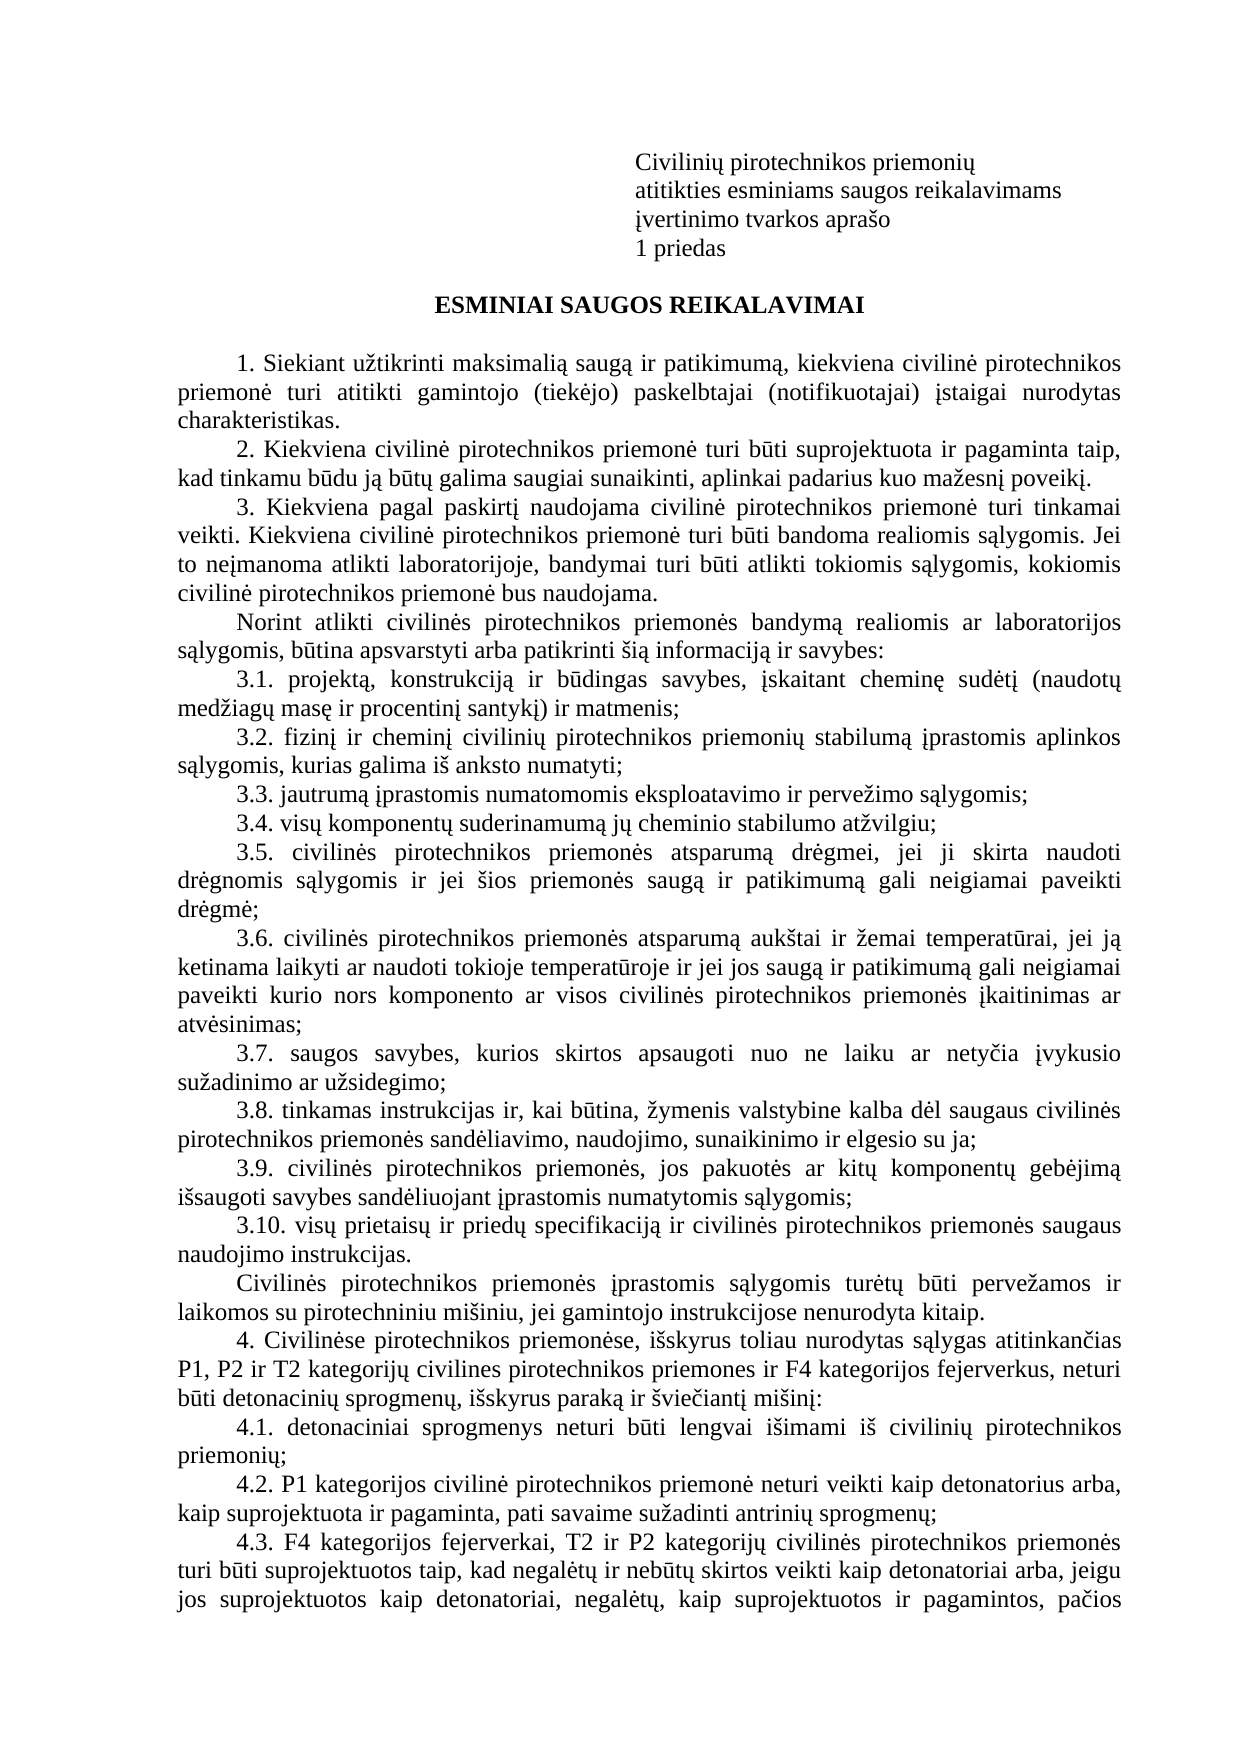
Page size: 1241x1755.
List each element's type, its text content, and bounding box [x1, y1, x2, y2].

text 3.9. civilinės pirotechnikos priemonės, jos pakuotės ar kitų komponentų gebėjimą išsaugoti savybes sandėliuojant įprastomis numatytomis sąlygomis; [177, 1153, 1122, 1211]
text 3.1. projektą, konstrukciją ir būdingas savybes, įskaitant cheminę sudėtį (naudotų medžiagų masę ir procentinį santykį) ir matmenis; [177, 664, 1122, 722]
text 4.1. detonaciniai sprogmenys neturi būti lengvai išimami iš civilinių pirotechnikos priemonių; [177, 1412, 1122, 1469]
text Norint atlikti civilinės pirotechnikos priemonės bandymą realiomis ar laboratorijos sąlygomis, būtina apsvarstyti arba patikrinti šią informaciją ir savybes: [177, 607, 1122, 664]
text 4.3. F4 kategorijos fejerverkai, T2 ir P2 kategorijų civilinės pirotechnikos priemonės turi būti suprojektuotos taip, kad negalėtų ir nebūtų skirtos veikti kaip detonatoriai arba, jeigu jos suprojektuotos kaip detonatoriai, negalėtų, kaip suprojektuotos ir pagamintos, pačios [177, 1527, 1122, 1613]
text 1. Siekiant užtikrinti maksimalią saugą ir patikimumą, kiekviena civilinė pirotechnikos priemonė turi atitikti gamintojo (tiekėjo) paskelbtajai (notifikuotajai) įstaigai nurodytas charakteristikas. [177, 348, 1122, 434]
text 2. Kiekviena civilinė pirotechnikos priemonė turi būti suprojektuota ir pagaminta taip, kad tinkamu būdu ją būtų galima saugiai sunaikinti, aplinkai padarius kuo mažesnį poveikį. [177, 434, 1122, 492]
text atitikties esminiams saugos reikalavimams [177, 176, 1122, 204]
text 3.6. civilinės pirotechnikos priemonės atsparumą aukštai ir žemai temperatūrai, jei ją ketinama laikyti ar naudoti tokioje temperatūroje ir jei jos saugą ir patikimumą gali neigiamai paveikti kurio nors komponento ar visos civilinės pirotechnikos priemonės įkaitinimas ar atvėsinimas; [177, 923, 1122, 1038]
text 3.2. fizinį ir cheminį civilinių pirotechnikos priemonių stabilumą įprastomis aplinkos sąlygomis, kurias galima iš anksto numatyti; [177, 722, 1122, 779]
text 3.10. visų prietaisų ir priedų specifikaciją ir civilinės pirotechnikos priemonės saugaus naudojimo instrukcijas. [177, 1211, 1122, 1268]
text 3. Kiekviena pagal paskirtį naudojama civilinė pirotechnikos priemonė turi tinkamai veikti. Kiekviena civilinė pirotechnikos priemonė turi būti bandoma realiomis sąlygomis. Jei to neįmanoma atlikti laboratorijoje, bandymai turi būti atlikti tokiomis sąlygomis, kokiomis civilinė pirotechnikos priemonė bus naudojama. [177, 492, 1122, 607]
text 3.5. civilinės pirotechnikos priemonės atsparumą drėgmei, jei ji skirta naudoti drėgnomis sąlygomis ir jei šios priemonės saugą ir patikimumą gali neigiamai paveikti drėgmė; [177, 837, 1122, 923]
text 4.2. P1 kategorijos civilinė pirotechnikos priemonė neturi veikti kaip detonatorius arba, kaip suprojektuota ir pagaminta, pati savaime sužadinti antrinių sprogmenų; [177, 1469, 1122, 1527]
text 3.3. jautrumą įprastomis numatomomis eksploatavimo ir pervežimo sąlygomis; [177, 779, 1122, 808]
text Civilinės pirotechnikos priemonės įprastomis sąlygomis turėtų būti pervežamos ir laikomos su pirotechniniu mišiniu, jei gamintojo instrukcijose nenurodyta kitaip. [177, 1268, 1122, 1326]
text 3.4. visų komponentų suderinamumą jų cheminio stabilumo atžvilgiu; [177, 808, 1122, 837]
text 4. Civilinėse pirotechnikos priemonėse, išskyrus toliau nurodytas sąlygas atitinkančias P1, P2 ir T2 kategorijų civilines pirotechnikos priemones ir F4 kategorijos fejerverkus, neturi būti detonacinių sprogmenų, išskyrus paraką ir šviečiantį mišinį: [177, 1326, 1122, 1412]
text ESMINIAI SAUGOS REIKALAVIMAI [177, 291, 1122, 319]
text 3.8. tinkamas instrukcijas ir, kai būtina, žymenis valstybine kalba dėl saugaus civilinės pirotechnikos priemonės sandėliavimo, naudojimo, sunaikinimo ir elgesio su ja; [177, 1096, 1122, 1153]
text 1 priedas [177, 233, 1122, 262]
text 3.7. saugos savybes, kurios skirtos apsaugoti nuo ne laiku ar netyčia įvykusio sužadinimo ar užsidegimo; [177, 1038, 1122, 1096]
text Civilinių pirotechnikos priemonių [177, 147, 1122, 176]
text įvertinimo tvarkos aprašo [177, 204, 1122, 233]
